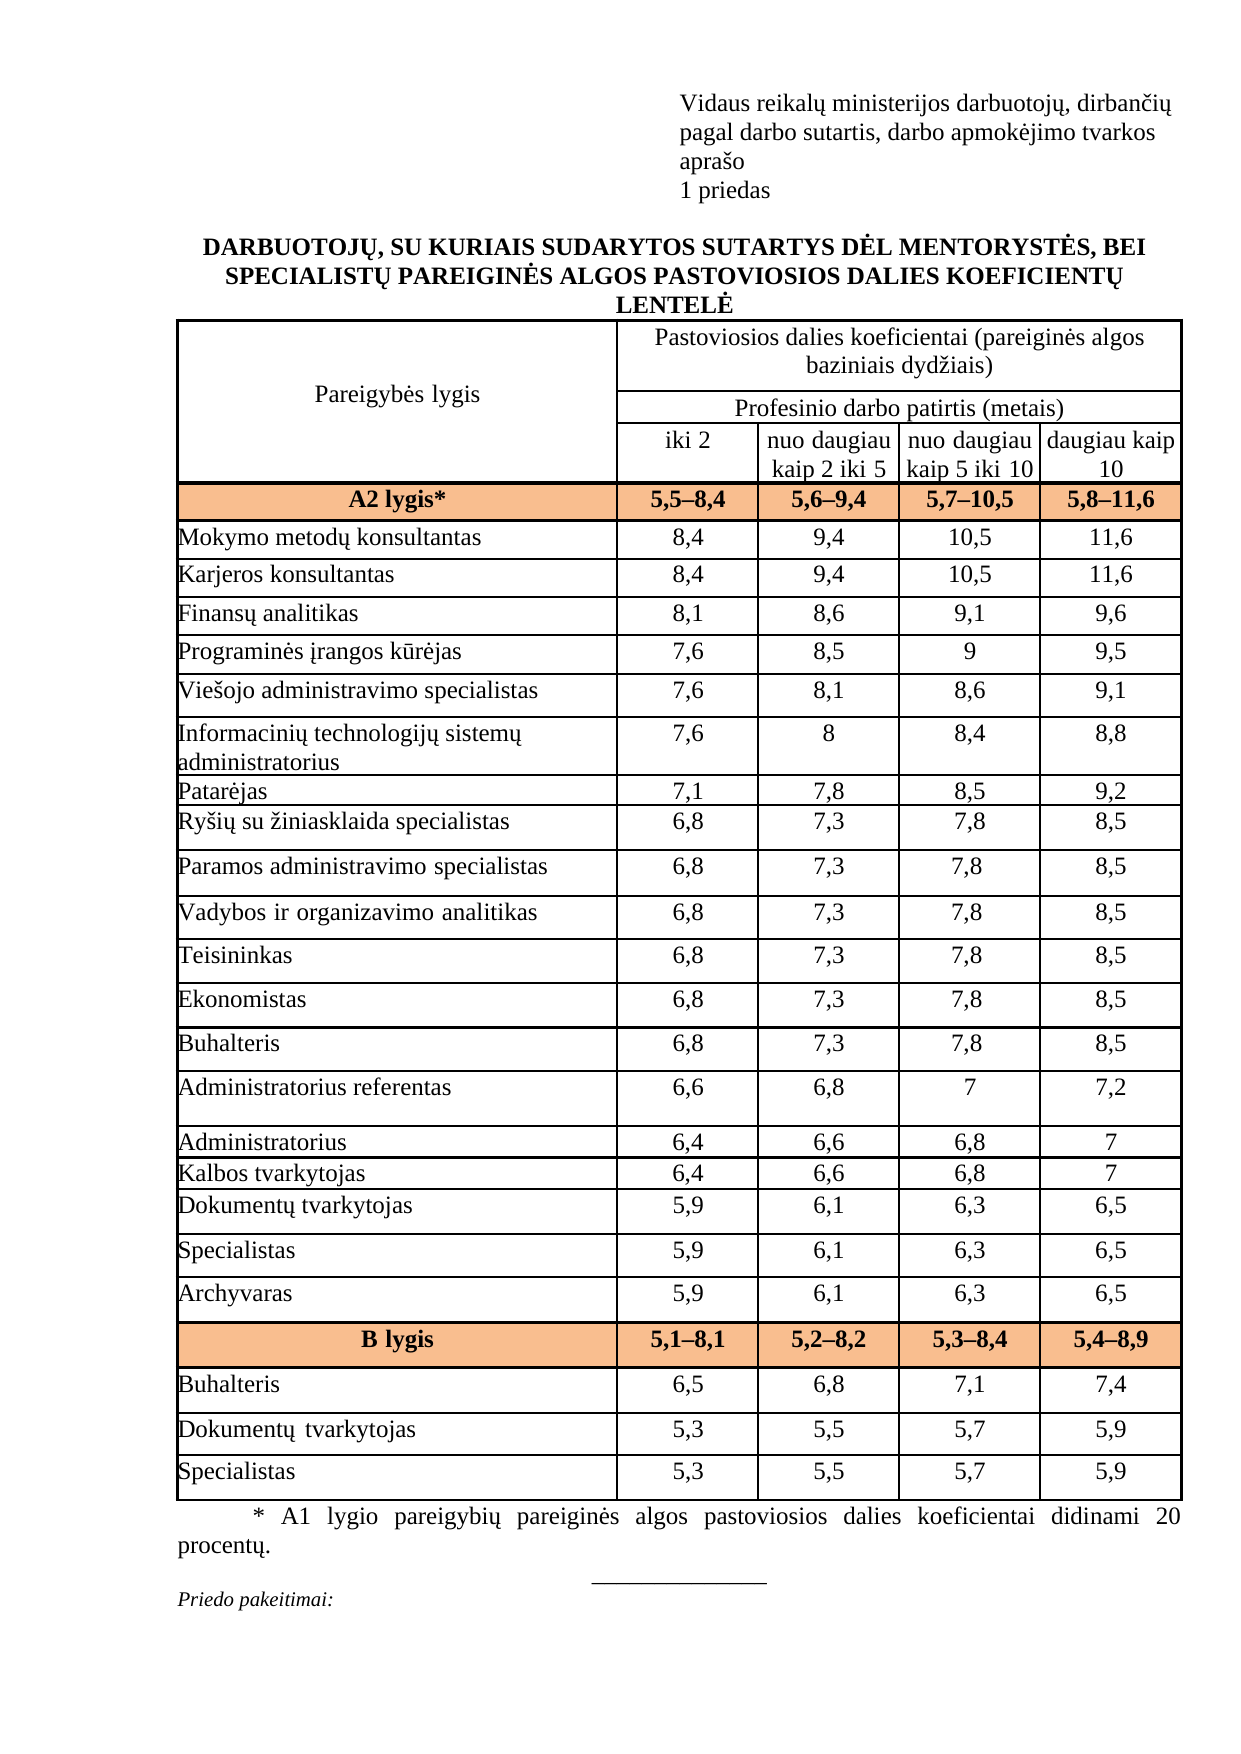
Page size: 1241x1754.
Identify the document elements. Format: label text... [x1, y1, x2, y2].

table_cell 7,8 [900, 851, 1039, 895]
table_cell 7,3 [759, 984, 898, 1026]
text DARBUOTOJŲ, SU KURIAIS SUDARYTOS SUTARTYS DĖL MENTORYSTĖS, BEI SPECIALISTŲ PAREIGINĖS ALGOS PASTOVIOSIOS DALIES KOEFICIENTŲ LENTELĖ [177, 232, 1172, 318]
table_cell 7,8 [900, 806, 1039, 849]
table_cell 9 [900, 636, 1039, 673]
table_cell 5,9 [618, 1235, 757, 1276]
table_cell 10,5 [900, 522, 1039, 557]
table_cell 8 [759, 718, 898, 774]
table_cell 8,5 [759, 636, 898, 673]
table_cell 6,8 [618, 984, 757, 1026]
table_cell Teisininkas [179, 940, 616, 982]
table_cell 6,8 [618, 1029, 757, 1070]
table_cell 5,5 [759, 1414, 898, 1454]
table_cell 5,6–9,4 [759, 485, 898, 519]
table_cell 5,7–10,5 [900, 485, 1039, 519]
table_cell 8,4 [618, 522, 757, 557]
table_cell Paramos administravimo specialistas [179, 851, 616, 895]
table_cell 6,8 [759, 1072, 898, 1125]
table_cell Finansų analitikas [179, 598, 616, 634]
table_cell 8,8 [1041, 718, 1180, 774]
table_cell 7,6 [618, 718, 757, 774]
text Vidaus reikalų ministerijos darbuotojų, dirbančių [679, 88, 1181, 117]
table_cell 7,8 [900, 940, 1039, 982]
table_cell Patarėjas [179, 776, 616, 804]
text ______________ [177, 1558, 1181, 1587]
table_cell 9,2 [1041, 776, 1180, 804]
table_cell 5,4–8,9 [1041, 1324, 1180, 1366]
table_cell 8,4 [618, 560, 757, 596]
table_cell 5,3–8,4 [900, 1324, 1039, 1366]
table_cell 5,7 [900, 1414, 1039, 1454]
table_cell Karjeros konsultantas [179, 560, 616, 596]
table_cell 6,8 [618, 897, 757, 938]
text aprašo [679, 146, 1181, 175]
table_cell 6,8 [759, 1369, 898, 1412]
table_cell 6,5 [1041, 1235, 1180, 1276]
table_cell 9,1 [900, 598, 1039, 634]
table_cell 6,6 [759, 1127, 898, 1156]
table_cell Administratorius referentas [179, 1072, 616, 1125]
table_cell 7,1 [900, 1369, 1039, 1412]
table_cell 9,4 [759, 560, 898, 596]
table_cell 8,5 [1041, 851, 1180, 895]
table_cell 6,6 [618, 1072, 757, 1125]
table_cell 6,8 [618, 940, 757, 982]
table_cell 6,4 [618, 1127, 757, 1156]
table_cell 5,9 [618, 1278, 757, 1321]
table_cell 6,8 [618, 851, 757, 895]
table_cell 5,3 [618, 1456, 757, 1499]
table_cell 7,8 [900, 1029, 1039, 1070]
table_cell 5,9 [1041, 1456, 1180, 1499]
table_cell A2 lygis* [179, 485, 616, 519]
table_cell 9,5 [1041, 636, 1180, 673]
table_cell Dokumentų tvarkytojas [179, 1190, 616, 1233]
table_cell Mokymo metodų konsultantas [179, 522, 616, 557]
table_cell 7,3 [759, 940, 898, 982]
table_cell Ryšių su žiniasklaida specialistas [179, 806, 616, 849]
table_cell nuo daugiau kaip 2 iki 5 [759, 424, 898, 481]
table_cell 10,5 [900, 560, 1039, 596]
text * A1 lygio pareigybių pareiginės algos pastoviosios dalies koeficientai didinami 20 procentų. [177, 1501, 1181, 1558]
table_cell Ekonomistas [179, 984, 616, 1026]
table_header Pareigybės lygis [179, 322, 616, 481]
table_cell 6,1 [759, 1190, 898, 1233]
table_cell 7,6 [618, 636, 757, 673]
table_cell 6,8 [900, 1127, 1039, 1156]
table_cell 7 [1041, 1159, 1180, 1188]
table_cell Kalbos tvarkytojas [179, 1159, 616, 1188]
table_cell 11,6 [1041, 560, 1180, 596]
table_cell 6,3 [900, 1190, 1039, 1233]
table_cell 8,5 [1041, 984, 1180, 1026]
table_cell nuo daugiau kaip 5 iki 10 [900, 424, 1039, 481]
table_cell 5,7 [900, 1456, 1039, 1499]
table_cell 8,1 [618, 598, 757, 634]
table_cell 6,6 [759, 1159, 898, 1188]
table_cell 7,8 [900, 984, 1039, 1026]
table_cell 9,1 [1041, 675, 1180, 716]
table_cell 6,5 [618, 1369, 757, 1412]
table_cell 6,4 [618, 1159, 757, 1188]
table_cell 11,6 [1041, 522, 1180, 557]
table_cell 5,5 [759, 1456, 898, 1499]
table_cell 7,1 [618, 776, 757, 804]
table_header Pastoviosios dalies koeficientai (pareiginės algos baziniais dydžiais) [618, 322, 1180, 390]
table_cell 5,3 [618, 1414, 757, 1454]
table_cell 5,1–8,1 [618, 1324, 757, 1366]
table_cell Archyvaras [179, 1278, 616, 1321]
table_cell 7,6 [618, 675, 757, 716]
text 1 priedas [679, 175, 1181, 203]
table_cell 6,1 [759, 1278, 898, 1321]
table_cell 7,3 [759, 897, 898, 938]
table_cell 7 [1041, 1127, 1180, 1156]
table_cell 7,4 [1041, 1369, 1180, 1412]
table_cell 5,2–8,2 [759, 1324, 898, 1366]
table_cell 6,1 [759, 1235, 898, 1276]
table_cell 5,5–8,4 [618, 485, 757, 519]
table_cell 6,8 [618, 806, 757, 849]
table_cell 7,3 [759, 806, 898, 849]
table_cell Programinės įrangos kūrėjas [179, 636, 616, 673]
table_cell 8,5 [900, 776, 1039, 804]
table_cell Administratorius [179, 1127, 616, 1156]
table_cell Buhalteris [179, 1369, 616, 1412]
table_cell 8,4 [900, 718, 1039, 774]
table_cell Viešojo administravimo specialistas [179, 675, 616, 716]
table_cell 8,5 [1041, 897, 1180, 938]
table_cell 7,8 [900, 897, 1039, 938]
table_cell Profesinio darbo patirtis (metais) [618, 392, 1180, 422]
table_cell B lygis [179, 1324, 616, 1366]
table_cell 6,5 [1041, 1278, 1180, 1321]
table_cell Specialistas [179, 1235, 616, 1276]
table_cell 6,5 [1041, 1190, 1180, 1233]
table_cell Specialistas [179, 1456, 616, 1499]
table_cell 8,1 [759, 675, 898, 716]
table_cell Vadybos ir organizavimo analitikas [179, 897, 616, 938]
table_cell 8,6 [900, 675, 1039, 716]
table_cell 8,6 [759, 598, 898, 634]
table_cell 6,8 [900, 1159, 1039, 1188]
table_cell iki 2 [618, 424, 757, 481]
table_cell 7 [900, 1072, 1039, 1125]
table_cell 9,6 [1041, 598, 1180, 634]
table_cell 7,3 [759, 851, 898, 895]
table_cell 5,9 [1041, 1414, 1180, 1454]
table_cell daugiau kaip 10 [1041, 424, 1180, 481]
table_cell 8,5 [1041, 1029, 1180, 1070]
table_cell 9,4 [759, 522, 898, 557]
table_cell 8,5 [1041, 806, 1180, 849]
text pagal darbo sutartis, darbo apmokėjimo tvarkos [679, 117, 1181, 146]
table_cell Buhalteris [179, 1029, 616, 1070]
table_cell 7,2 [1041, 1072, 1180, 1125]
table_cell 8,5 [1041, 940, 1180, 982]
table_cell 5,8–11,6 [1041, 485, 1180, 519]
table_cell 5,9 [618, 1190, 757, 1233]
table_cell Dokumentų tvarkytojas [179, 1414, 616, 1454]
text Priedo pakeitimai: [177, 1587, 1181, 1611]
table_cell Informacinių technologijų sistemų administratorius [179, 718, 616, 774]
table_cell 7,8 [759, 776, 898, 804]
table_cell 6,3 [900, 1278, 1039, 1321]
table_cell 7,3 [759, 1029, 898, 1070]
table_cell 6,3 [900, 1235, 1039, 1276]
